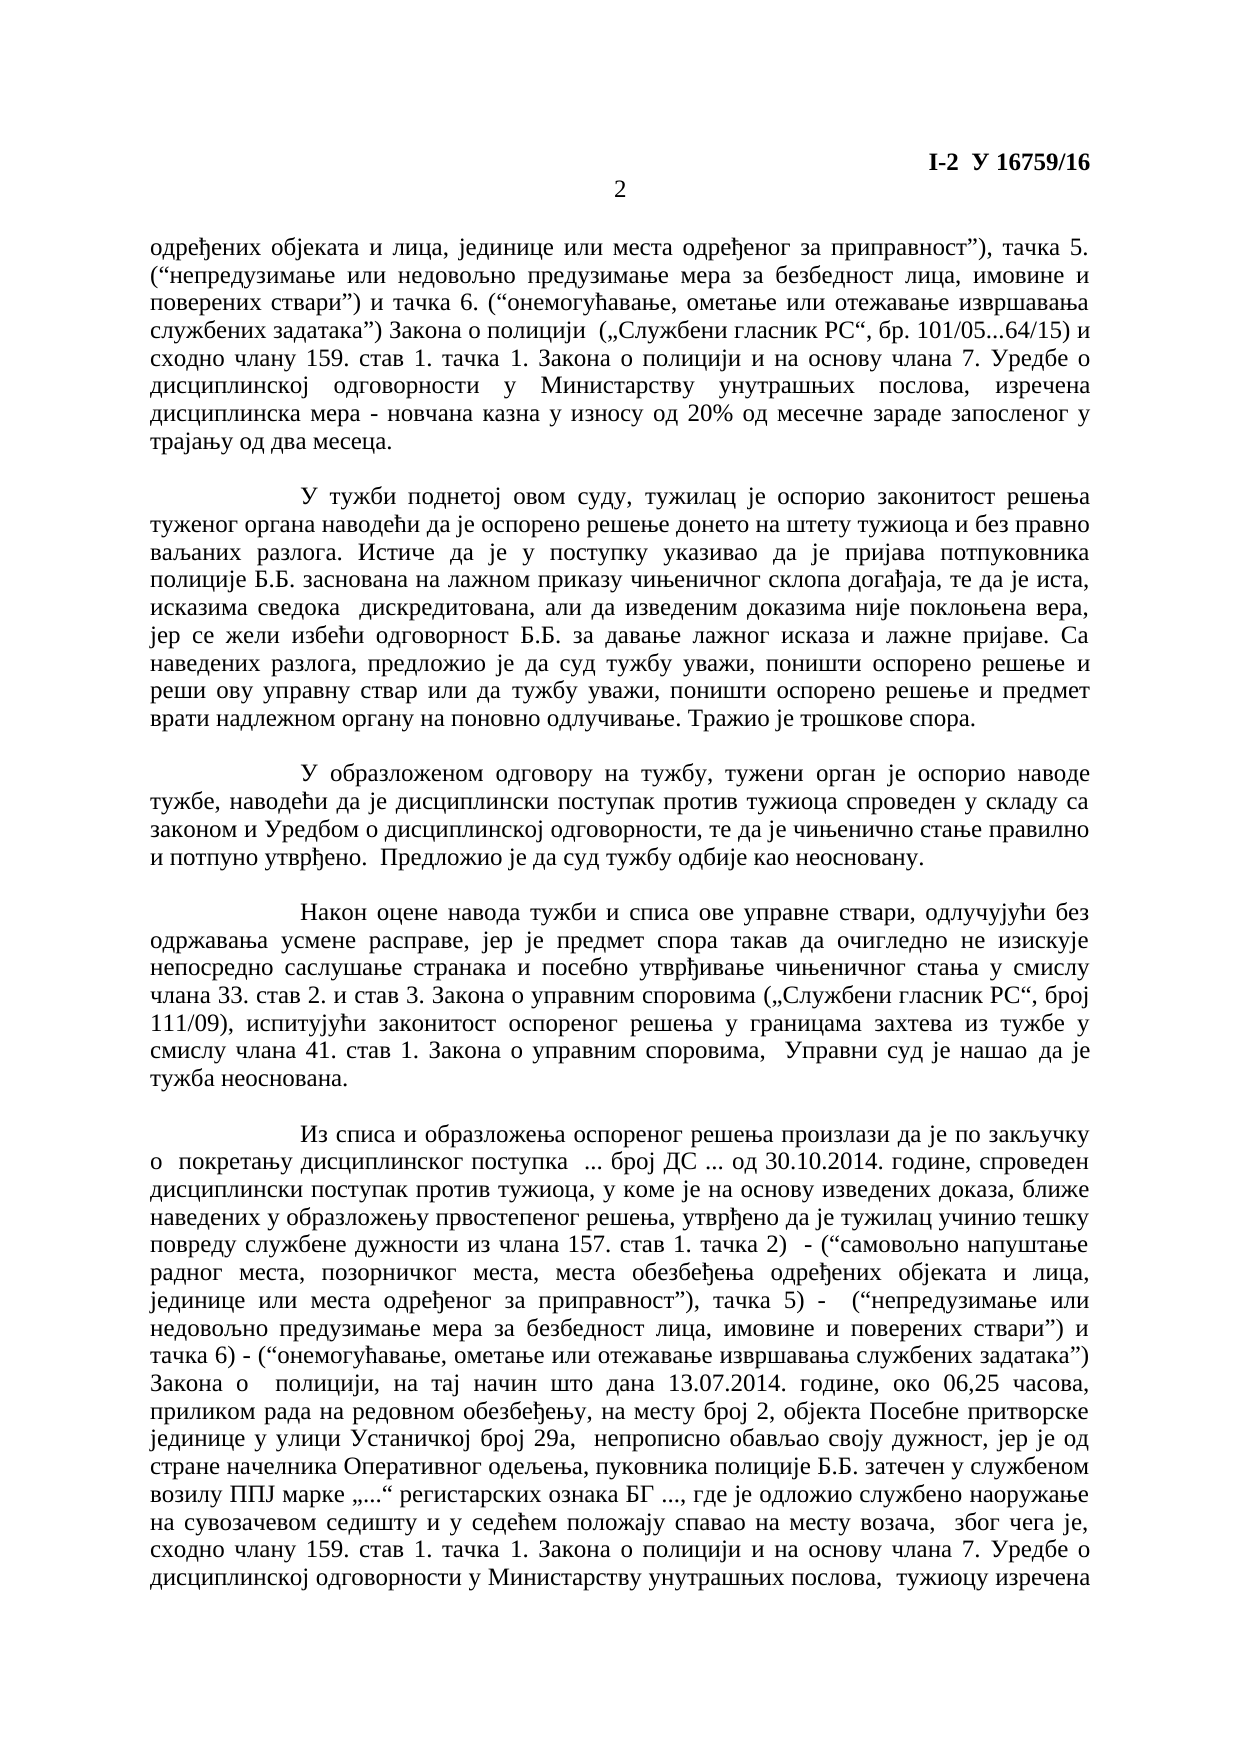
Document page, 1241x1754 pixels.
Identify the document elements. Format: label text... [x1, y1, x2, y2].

text У образложеном одговору на тужбу, тужени орган је оспорио наводе тужбе, наводећи да је дисциплински поступак против тужиоца спроведен у складу са законом и Уредбом о дисциплинској одговорности, те да је чињенично стање правилно и потпуно утврђено. Предложио је да суд тужбу одбије као неосновану. [150, 759, 1090, 870]
text Након оцене навода тужби и списа ове управне ствари, одлучујући без одржавања усмене расправе, јер је предмет спора такав да очигледно не изискује непосредно саслушање странака и посебно утврђивање чињеничног стања у смислу члана 33. став 2. и став 3. Закона о управним споровима („Службени гласник РС“, број 111/09), испитујући законитост оспореног решења у границама захтева из тужбе у смислу члана 41. став 1. Закона о управним споровима, Управни суд је нашао да је тужба неоснована. [150, 898, 1090, 1092]
text одређених објеката и лица, јединице или места одређеног за приправност”), тачка 5. (“непредузимање или недовољно предузимање мера за безбедност лица, имовине и поверених ствари”) и тачка 6. (“онемогућавање, ометање или отежавање извршавања службених задатака”) Закона о полицији („Службени гласник РС“, бр. 101/05...64/15) и сходно члану 159. став 1. тачка 1. Закона о полицији и на основу члана 7. Уредбе о дисциплинској одговорности у Министарству унутрашњих послова, изречена дисциплинска мера - новчана казна у износу од 20% од месечне зараде запосленог у трајању од два месеца. [150, 233, 1090, 455]
text Из списа и образложења оспореног решења произлази да је по закључку о покретању дисциплинског поступка ... број ДС ... од 30.10.2014. године, спроведен дисциплински поступак против тужиоца, у коме је на основу изведених доказа, ближе наведених у образложењу првостепеног решења, утврђено да је тужилац учинио тешку повреду службене дужности из члана 157. став 1. тачка 2) - (“самовољно напуштање радног места, позорничког места, места обезбеђења одређених објеката и лица, јединице или места одређеног за приправност”), тачка 5) - (“непредузимање или недовољно предузимање мера за безбедност лица, имовине и поверених ствари”) и тачка 6) - (“онемогућавање, ометање или отежавање извршавања службених задатака”) Закона о полицији, на тај начин што дана 13.07.2014. године, око 06,25 часова, приликом рада на редовном обезбеђењу, на месту број 2, објекта Посебне притворске јединице у улици Устаничкој број 29а, непрописно обављао своју дужност, јер је од стране начелника Оперативног одељења, пуковника полиције Б.Б. затечен у службеном возилу ППЈ марке „...“ регистарских ознака БГ ..., где је одложио службено наоружање на сувозачевом седишту и у седећем положају спавао на месту возача, због чега је, сходно члану 159. став 1. тачка 1. Закона о полицији и на основу члана 7. Уредбе о дисциплинској одговорности у Министарству унутрашњих послова, тужиоцу изречена [150, 1120, 1090, 1591]
text У тужби поднетој овом суду, тужилац је оспорио законитост решења туженог органа наводећи да је оспорено решење донето на штету тужиоца и без правно ваљаних разлога. Истиче да је у поступку указивао да је пријава потпуковника полиције Б.Б. заснована на лажном приказу чињеничног склопа догађаја, те да је иста, исказима сведока дискредитована, али да изведеним доказима није поклоњена вера, јер се жели избећи одговорност Б.Б. за давање лажног исказа и лажне пријаве. Са наведених разлога, предложио је да суд тужбу уважи, поништи оспорено решење и реши ову управну ствар или да тужбу уважи, поништи оспорено решење и предмет врати надлежном органу на поновно одлучивање. Тражио је трошкове спора. [150, 482, 1090, 732]
